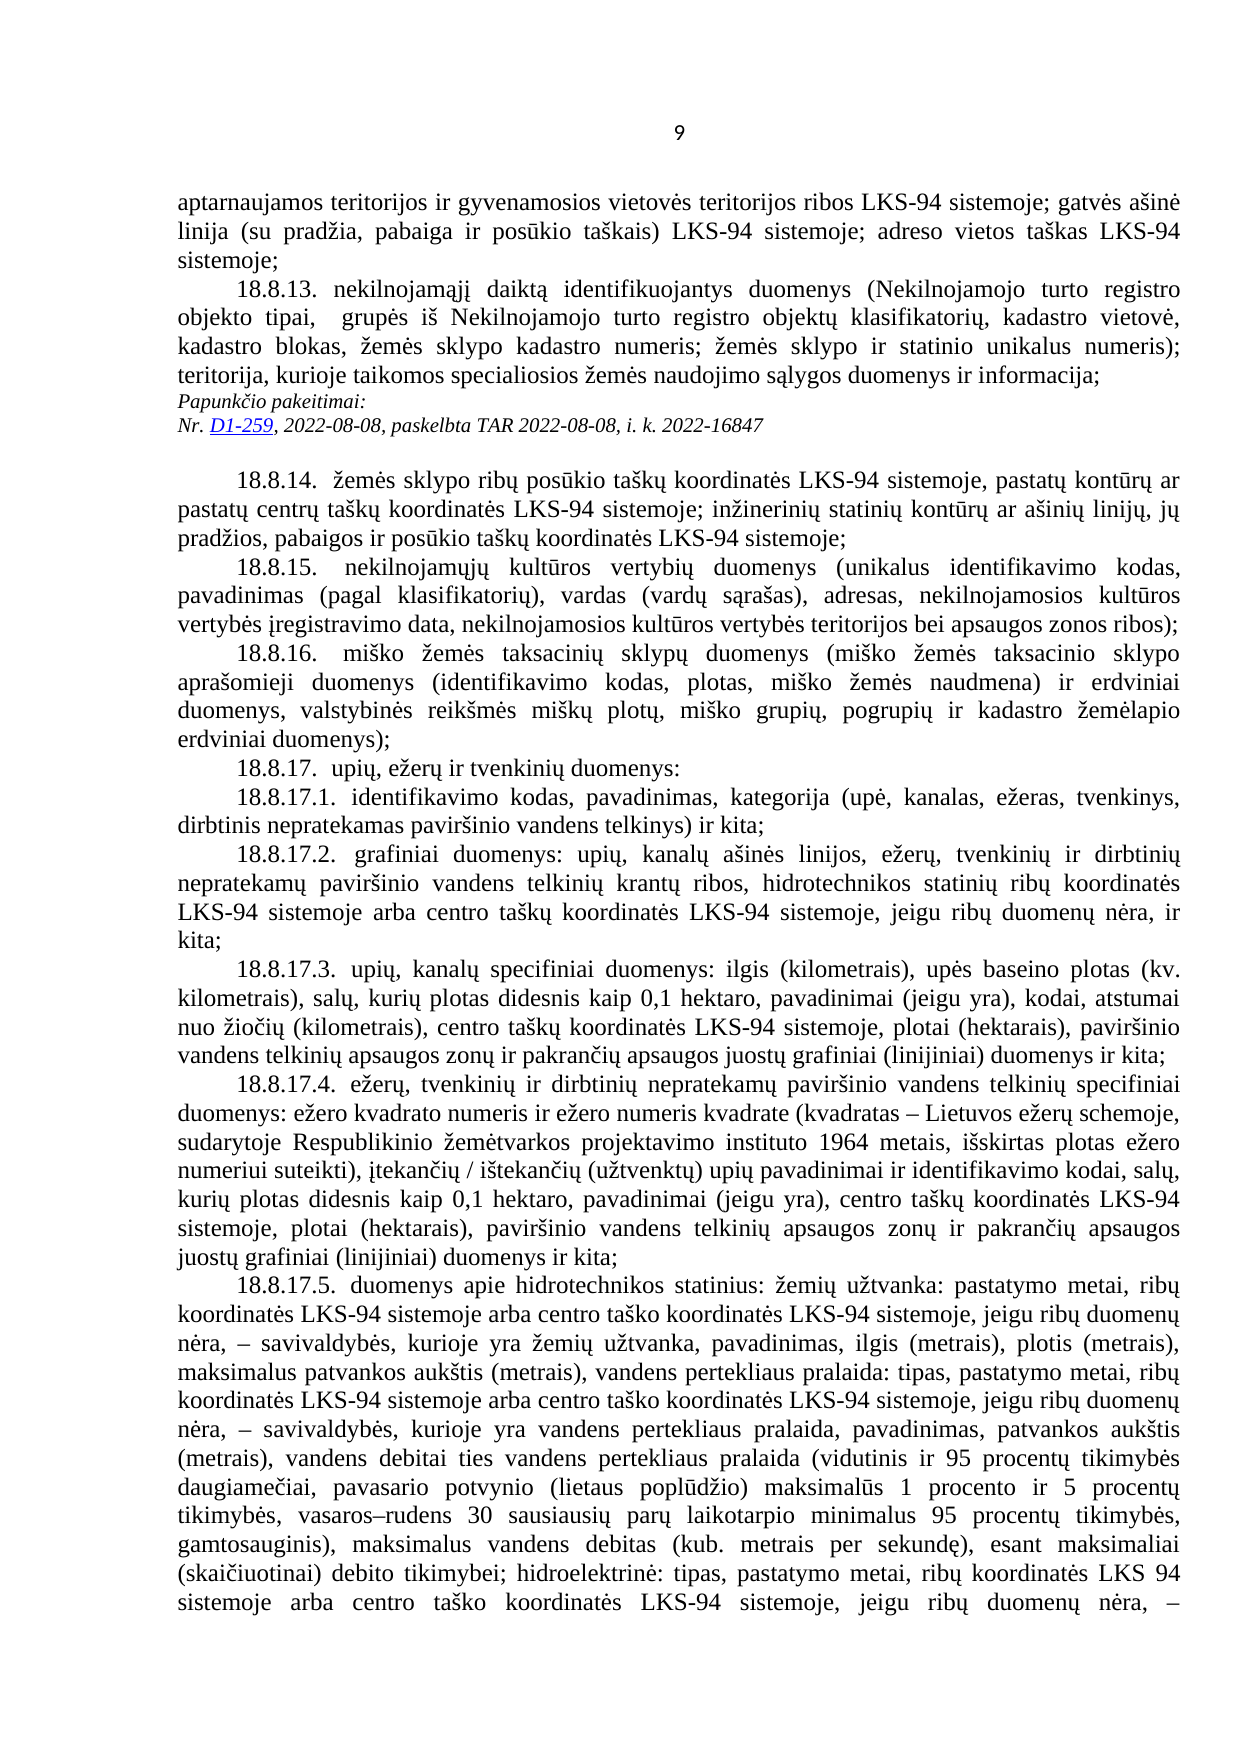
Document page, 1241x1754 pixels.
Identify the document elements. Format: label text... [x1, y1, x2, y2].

text 18.8.17.1. identifikavimo kodas, pavadinimas, kategorija (upė, kanalas, ežeras, tvenkinys, dirbtinis nepratekamas paviršinio vandens telkinys) ir kita; [177, 782, 1181, 839]
text aptarnaujamos teritorijos ir gyvenamosios vietovės teritorijos ribos LKS-94 sistemoje; gatvės ašinė linija (su pradžia, pabaiga ir posūkio taškais) LKS-94 sistemoje; adreso vietos taškas LKS-94 sistemoje; [177, 187, 1181, 274]
text 18.8.17.5. duomenys apie hidrotechnikos statinius: žemių užtvanka: pastatymo metai, ribų koordinatės LKS-94 sistemoje arba centro taško koordinatės LKS-94 sistemoje, jeigu ribų duomenų nėra, – savivaldybės, kurioje yra žemių užtvanka, pavadinimas, ilgis (metrais), plotis (metrais), maksimalus patvankos aukštis (metrais), vandens pertekliaus pralaida: tipas, pastatymo metai, ribų koordinatės LKS-94 sistemoje arba centro taško koordinatės LKS-94 sistemoje, jeigu ribų duomenų nėra, – savivaldybės, kurioje yra vandens pertekliaus pralaida, pavadinimas, patvankos aukštis (metrais), vandens debitai ties vandens pertekliaus pralaida (vidutinis ir 95 procentų tikimybės daugiamečiai, pavasario potvynio (lietaus poplūdžio) maksimalūs 1 procento ir 5 procentų tikimybės, vasaros–rudens 30 sausiausių parų laikotarpio minimalus 95 procentų tikimybės, gamtosauginis), maksimalus vandens debitas (kub. metrais per sekundę), esant maksimaliai (skaičiuotinai) debito tikimybei; hidroelektrinė: tipas, pastatymo metai, ribų koordinatės LKS 94 sistemoje arba centro taško koordinatės LKS-94 sistemoje, jeigu ribų duomenų nėra, – [177, 1271, 1181, 1616]
text 18.8.16. miško žemės taksacinių sklypų duomenys (miško žemės taksacinio sklypo aprašomieji duomenys (identifikavimo kodas, plotas, miško žemės naudmena) ir erdviniai duomenys, valstybinės reikšmės miškų plotų, miško grupių, pogrupių ir kadastro žemėlapio erdviniai duomenys); [177, 638, 1181, 753]
text 18.8.15. nekilnojamųjų kultūros vertybių duomenys (unikalus identifikavimo kodas, pavadinimas (pagal klasifikatorių), vardas (vardų sąrašas), adresas, nekilnojamosios kultūros vertybės įregistravimo data, nekilnojamosios kultūros vertybės teritorijos bei apsaugos zonos ribos); [177, 552, 1181, 638]
text Nr. D1-259, 2022-08-08, paskelbta TAR 2022-08-08, i. k. 2022-16847 [177, 413, 1181, 437]
text Papunkčio pakeitimai: [177, 389, 1181, 413]
text 18.8.17.3. upių, kanalų specifiniai duomenys: ilgis (kilometrais), upės baseino plotas (kv. kilometrais), salų, kurių plotas didesnis kaip 0,1 hektaro, pavadinimai (jeigu yra), kodai, atstumai nuo žiočių (kilometrais), centro taškų koordinatės LKS-94 sistemoje, plotai (hektarais), paviršinio vandens telkinių apsaugos zonų ir pakrančių apsaugos juostų grafiniai (linijiniai) duomenys ir kita; [177, 954, 1181, 1069]
text 18.8.17.2. grafiniai duomenys: upių, kanalų ašinės linijos, ežerų, tvenkinių ir dirbtinių nepratekamų paviršinio vandens telkinių krantų ribos, hidrotechnikos statinių ribų koordinatės LKS-94 sistemoje arba centro taškų koordinatės LKS-94 sistemoje, jeigu ribų duomenų nėra, ir kita; [177, 839, 1181, 954]
text 18.8.17.4. ežerų, tvenkinių ir dirbtinių nepratekamų paviršinio vandens telkinių specifiniai duomenys: ežero kvadrato numeris ir ežero numeris kvadrate (kvadratas – Lietuvos ežerų schemoje, sudarytoje Respublikinio žemėtvarkos projektavimo instituto 1964 metais, išskirtas plotas ežero numeriui suteikti), įtekančių / ištekančių (užtvenktų) upių pavadinimai ir identifikavimo kodai, salų, kurių plotas didesnis kaip 0,1 hektaro, pavadinimai (jeigu yra), centro taškų koordinatės LKS-94 sistemoje, plotai (hektarais), paviršinio vandens telkinių apsaugos zonų ir pakrančių apsaugos juostų grafiniai (linijiniai) duomenys ir kita; [177, 1069, 1181, 1271]
text 18.8.17. upių, ežerų ir tvenkinių duomenys: [177, 753, 1181, 782]
text 18.8.13. nekilnojamąjį daiktą identifikuojantys duomenys (Nekilnojamojo turto registro objekto tipai, grupės iš Nekilnojamojo turto registro objektų klasifikatorių, kadastro vietovė, kadastro blokas, žemės sklypo kadastro numeris; žemės sklypo ir statinio unikalus numeris); teritorija, kurioje taikomos specialiosios žemės naudojimo sąlygos duomenys ir informacija; [177, 274, 1181, 389]
text 18.8.14. žemės sklypo ribų posūkio taškų koordinatės LKS-94 sistemoje, pastatų kontūrų ar pastatų centrų taškų koordinatės LKS-94 sistemoje; inžinerinių statinių kontūrų ar ašinių linijų, jų pradžios, pabaigos ir posūkio taškų koordinatės LKS-94 sistemoje; [177, 466, 1181, 552]
